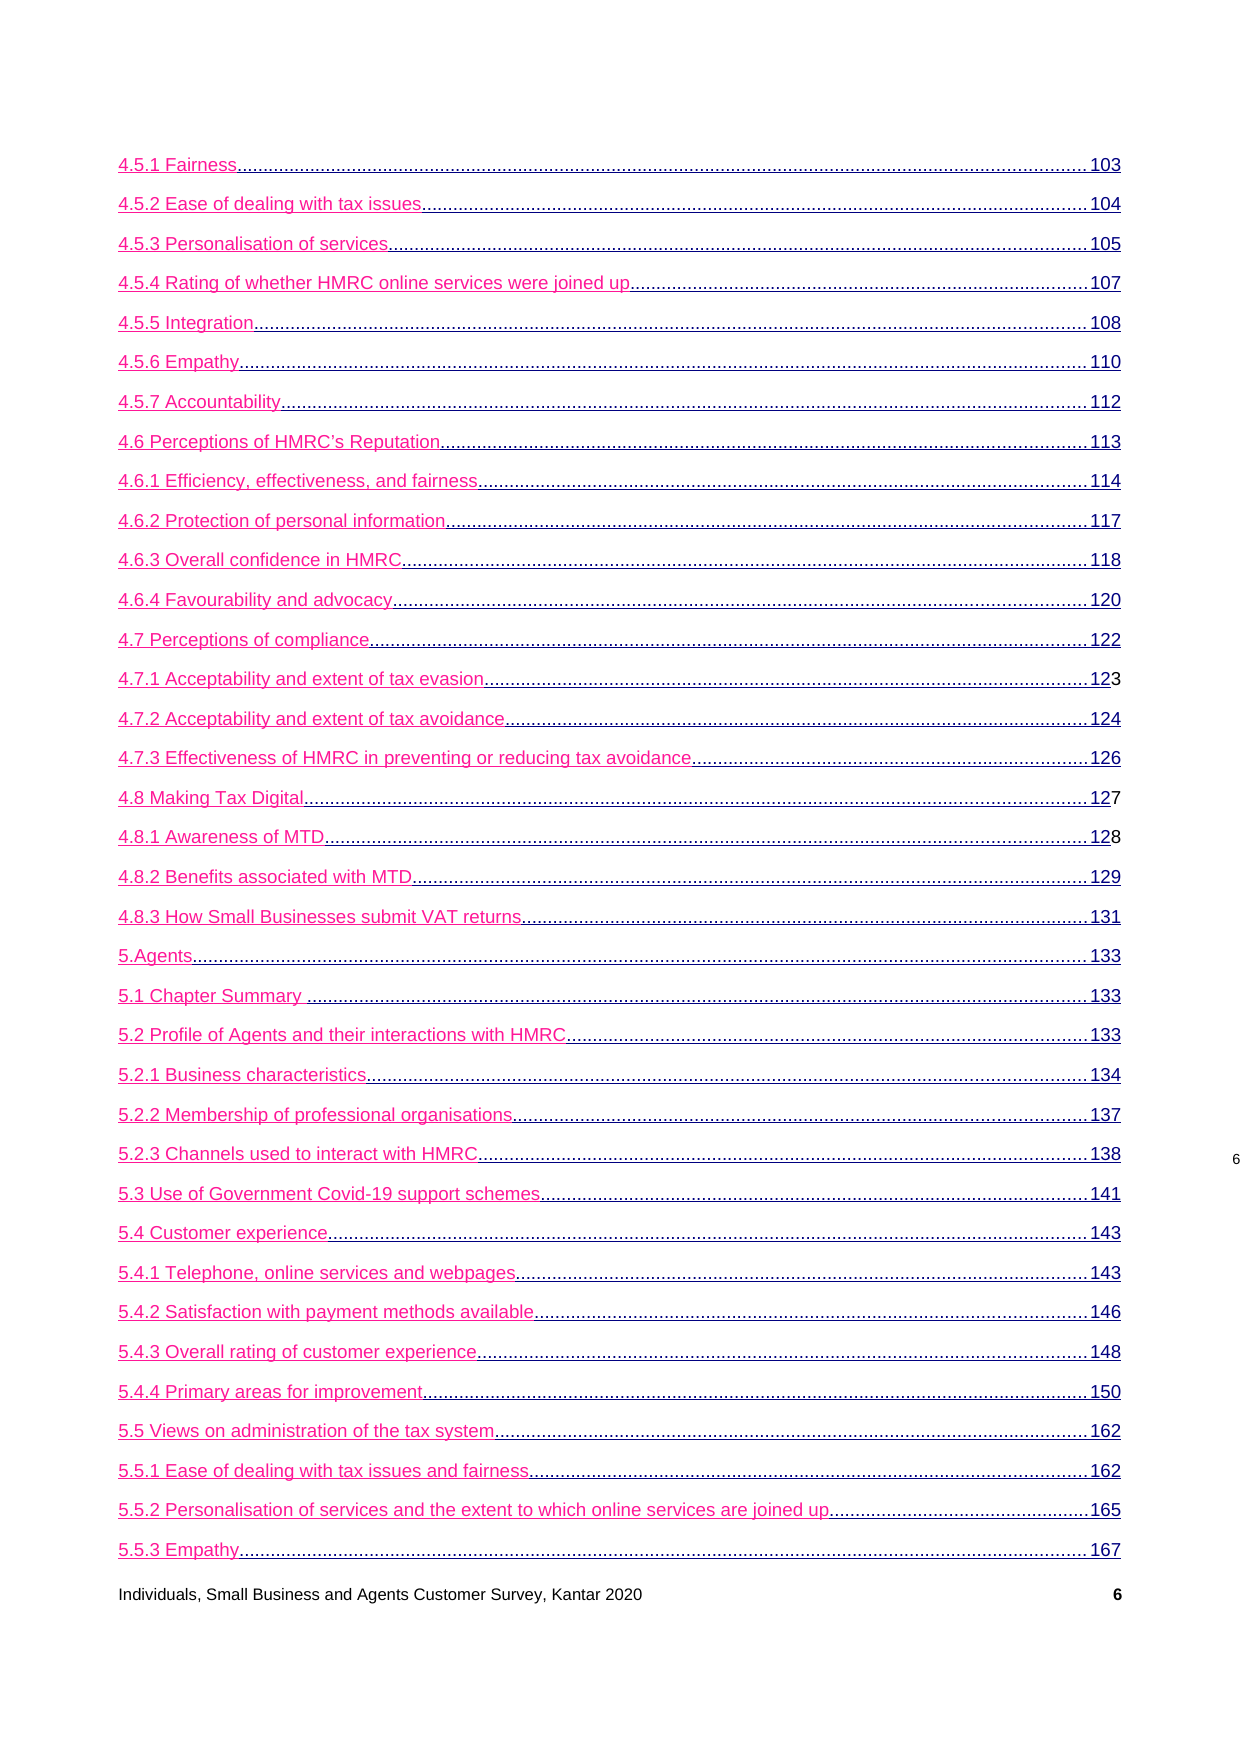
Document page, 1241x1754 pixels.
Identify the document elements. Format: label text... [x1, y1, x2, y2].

text 4.5.1 Fairness 103 [118, 148, 1122, 177]
text 4.7 Perceptions of compliance 122 [118, 623, 1122, 652]
text 4.8.3 How Small Businesses submit VAT returns 131 [118, 900, 1122, 929]
text 4.8.1 Awareness of MTD 128 [118, 821, 1122, 850]
text 5.5 Views on administration of the tax system 162 [118, 1414, 1122, 1443]
text 4.7.1 Acceptability and extent of tax evasion 123 [118, 662, 1122, 691]
text 5. Agents 133 [118, 939, 1122, 968]
text 5.2.1 Business characteristics 134 [118, 1058, 1122, 1087]
text 5.5.3 Empathy 167 [118, 1533, 1122, 1562]
text 4.5.4 Rating of whether HMRC online services were joined up 107 [118, 266, 1122, 296]
text 5.2.2 Membership of professional organisations 137 [118, 1098, 1122, 1127]
text 5.4.1 Telephone, online services and webpages 143 [118, 1256, 1122, 1285]
text 4.5.5 Integration 108 [118, 306, 1122, 335]
text 5.4.4 Primary areas for improvement 150 [118, 1375, 1122, 1404]
text 5.2.3 Channels used to interact with HMRC 138 [118, 1137, 1122, 1166]
text 4.6.4 Favourability and advocacy 120 [118, 583, 1122, 612]
text 4.7.2 Acceptability and extent of tax avoidance 124 [118, 702, 1122, 731]
text 4.5.2 Ease of dealing with tax issues 104 [118, 187, 1122, 216]
text 5.1 Chapter Summary 133 [118, 979, 1122, 1008]
text 5.4 Customer experience 143 [118, 1216, 1122, 1246]
text 5.4.2 Satisfaction with payment methods available 146 [118, 1296, 1122, 1325]
text 4.6.3 Overall confidence in HMRC 118 [118, 543, 1122, 573]
text 4.5.7 Accountability 112 [118, 385, 1122, 414]
text 5.5.2 Personalisation of services and the extent to which online services are joined up 165 [118, 1493, 1122, 1523]
text 5.2 Profile of Agents and their interactions with HMRC 133 [118, 1018, 1122, 1048]
text 4.8.2 Benefits associated with MTD 129 [118, 860, 1122, 889]
text 4.5.3 Personalisation of services 105 [118, 227, 1122, 256]
text 4.6 Perceptions of HMRC’s Reputation 113 [118, 425, 1122, 454]
text 4.6.1 Efficiency, effectiveness, and fairness 114 [118, 464, 1122, 493]
text 4.5.6 Empathy 110 [118, 346, 1122, 375]
text 4.7.3 Effectiveness of HMRC in preventing or reducing tax avoidance 126 [118, 741, 1122, 771]
text 4.6.2 Protection of personal information 117 [118, 504, 1122, 533]
text 5.3 Use of Government Covid-19 support schemes 141 [118, 1177, 1122, 1206]
text 5.5.1 Ease of dealing with tax issues and fairness 162 [118, 1454, 1122, 1483]
text 5.4.3 Overall rating of customer experience 148 [118, 1335, 1122, 1364]
text 4.8 Making Tax Digital 127 [118, 781, 1122, 810]
